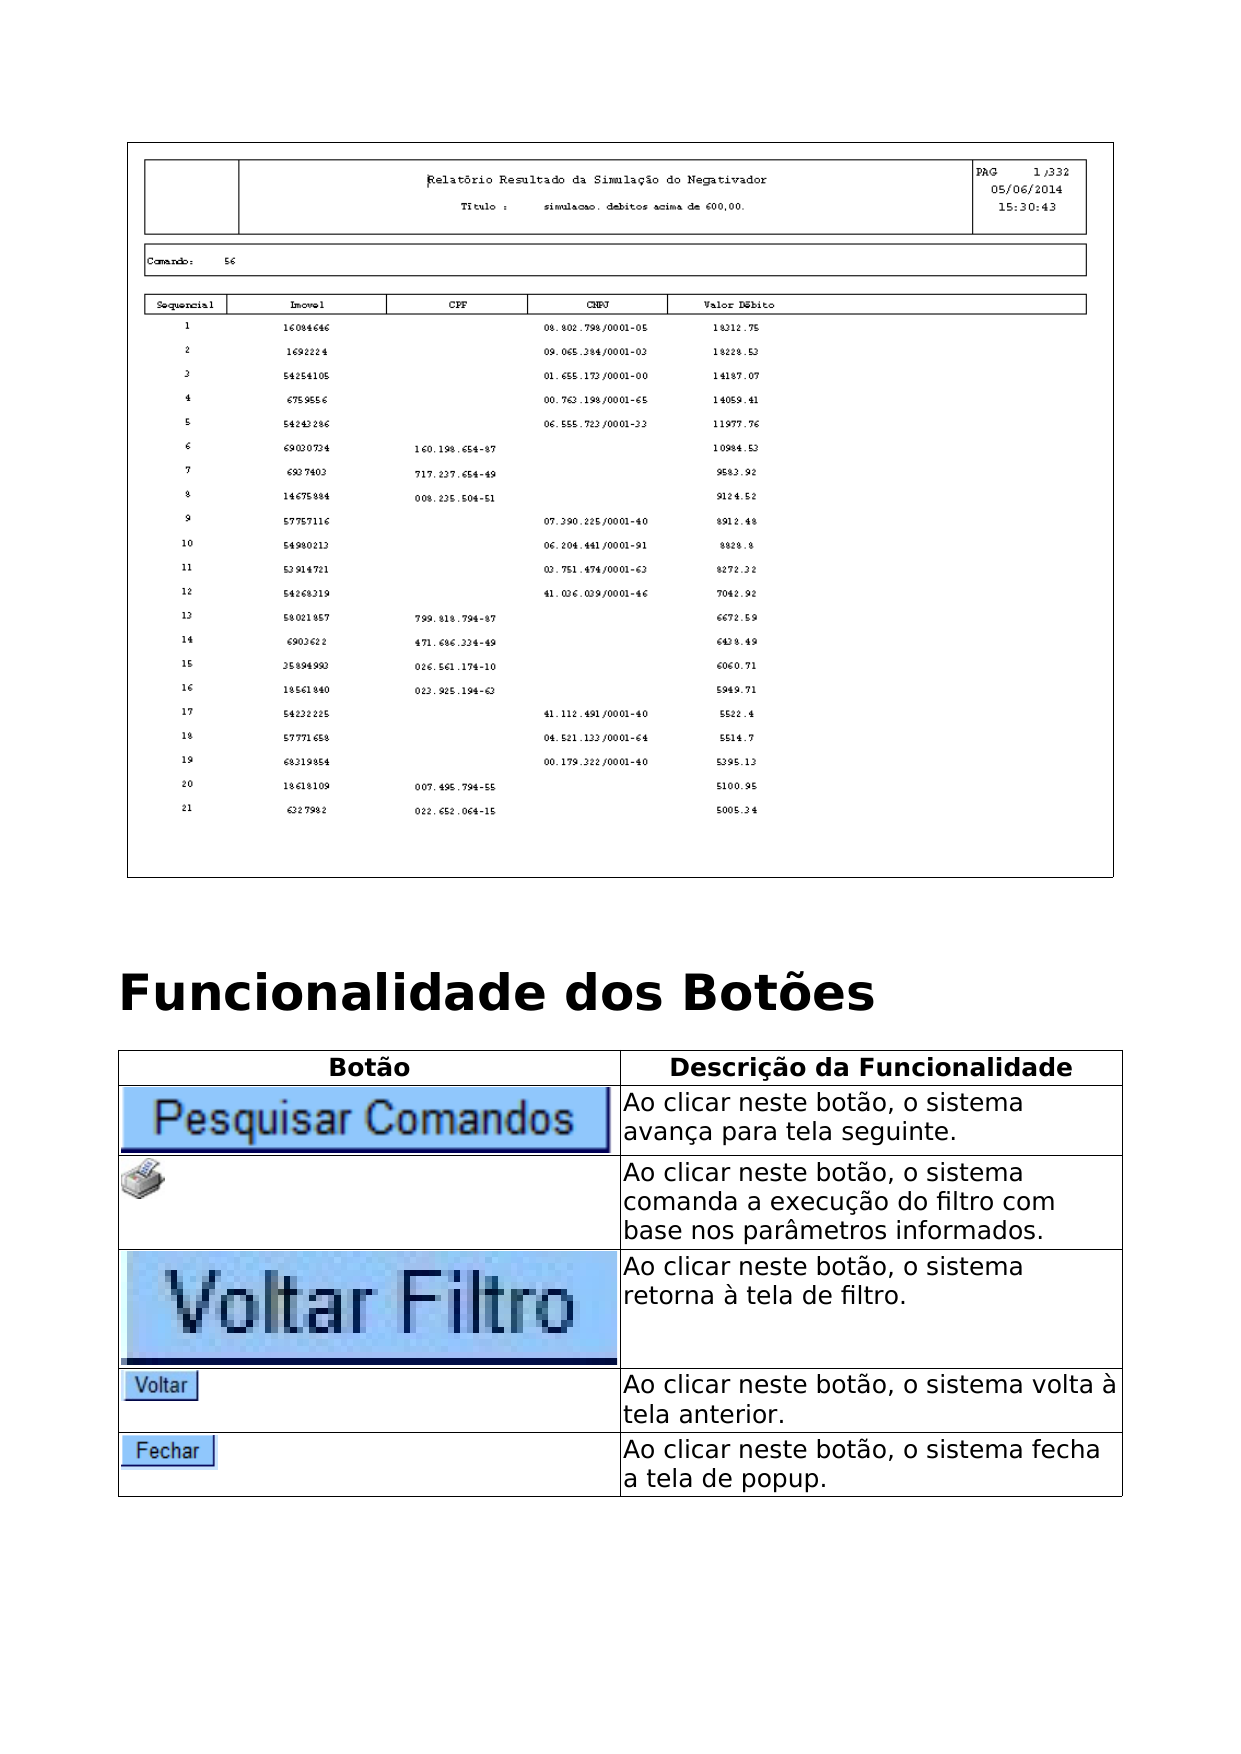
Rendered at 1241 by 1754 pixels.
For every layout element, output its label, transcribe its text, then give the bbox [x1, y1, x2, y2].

table_cell Ao clicar neste botão, o sistema volta à tela anterior. [621, 1369, 1122, 1432]
picture [121, 1251, 618, 1365]
table_cell [119, 1156, 620, 1249]
picture [121, 1158, 165, 1199]
picture [121, 1087, 618, 1153]
table_cell [119, 1369, 620, 1432]
table_header Descrição da Funcionalidade [621, 1051, 1122, 1085]
table_cell [119, 1433, 620, 1496]
picture [121, 1370, 200, 1401]
table_cell [119, 1250, 620, 1368]
table_header Botão [119, 1051, 620, 1085]
table_cell Ao clicar neste botão, o sistema avança para tela seguinte. [621, 1086, 1122, 1155]
table_cell Ao clicar neste botão, o sistema comanda a execução do filtro com base nos parâmetros informados. [621, 1156, 1122, 1249]
table_header [128, 143, 1113, 877]
table_cell Ao clicar neste botão, o sistema fecha a tela de popup. [621, 1433, 1122, 1496]
subtitle Funcionalidade dos Botões [118, 964, 1122, 1022]
table_cell Ao clicar neste botão, o sistema retorna à tela de filtro. [621, 1250, 1122, 1368]
picture [129, 144, 1111, 845]
picture [121, 1435, 218, 1470]
